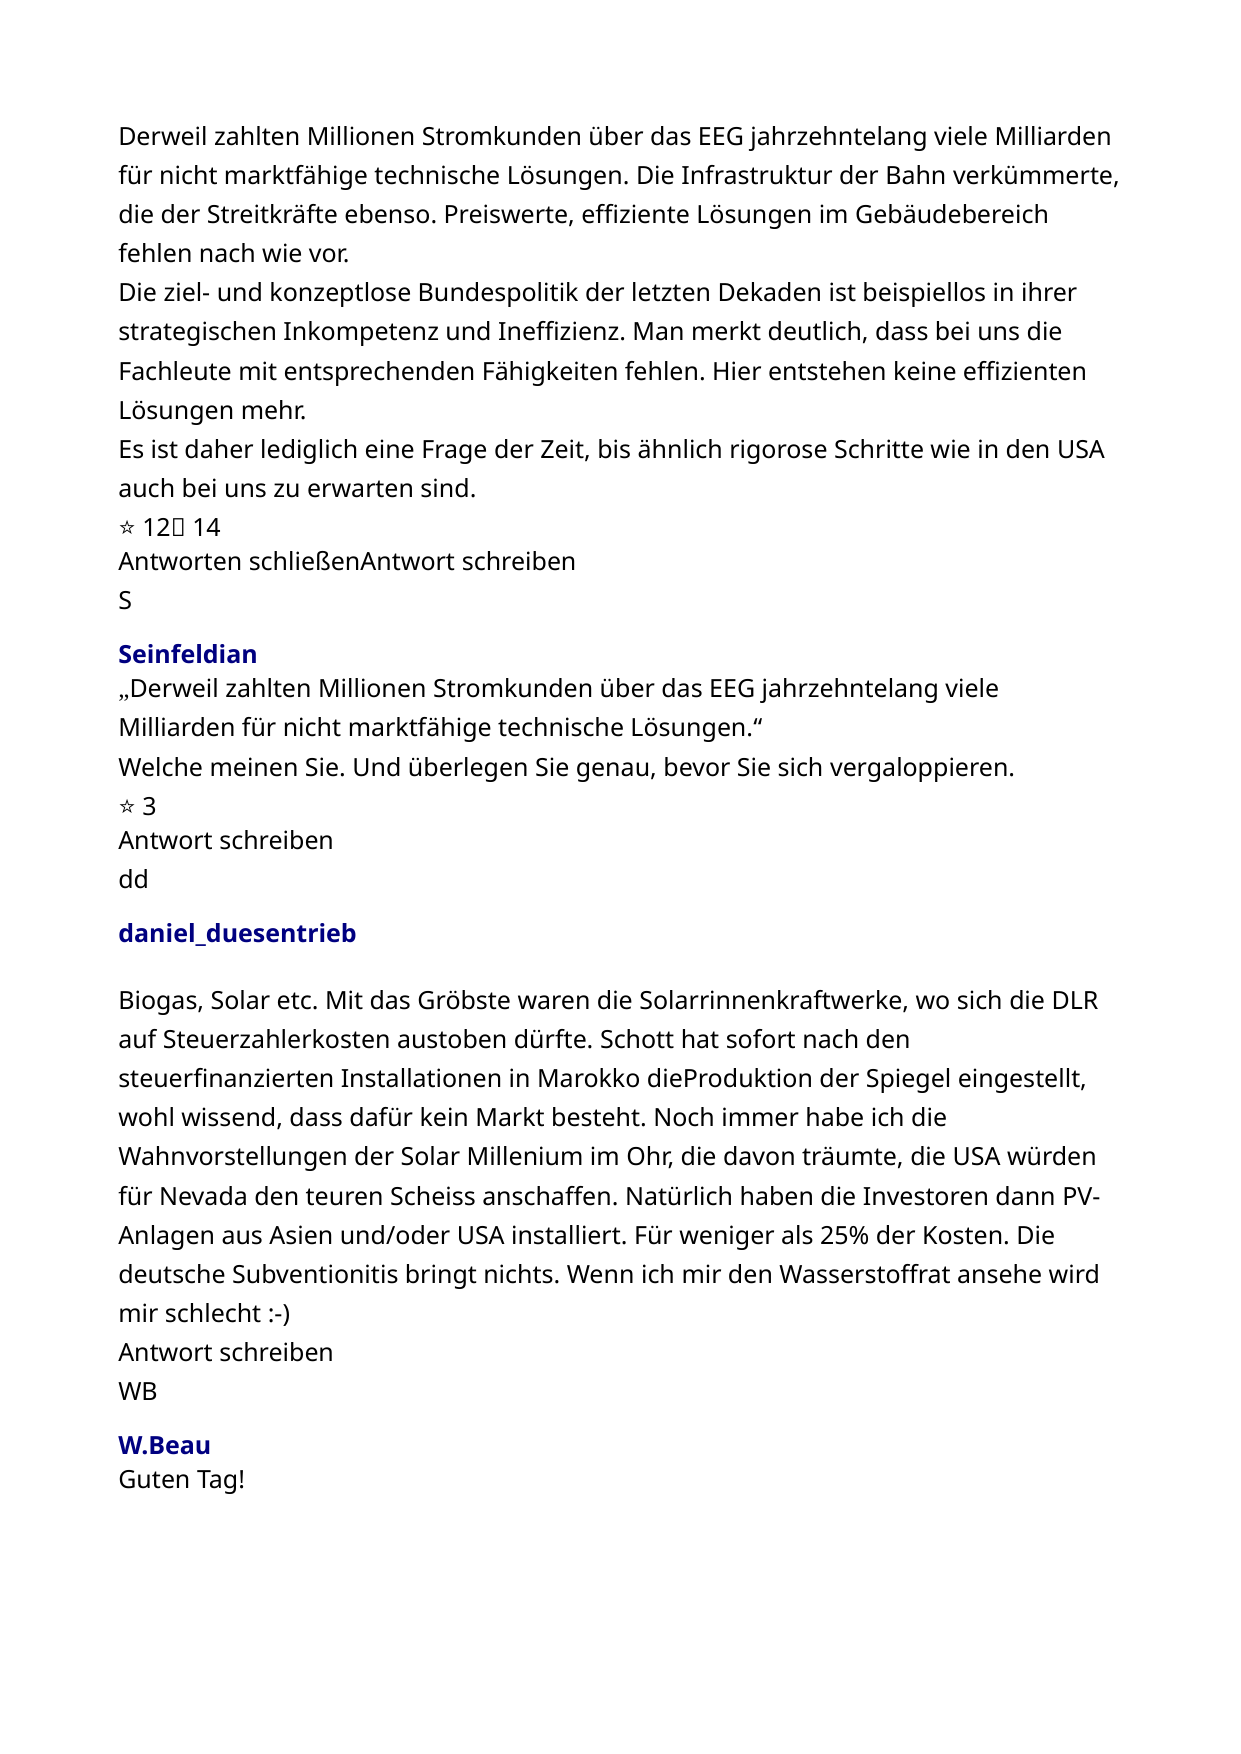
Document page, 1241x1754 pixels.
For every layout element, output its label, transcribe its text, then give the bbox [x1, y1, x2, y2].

text Derweil zahlten Millionen Stromkunden über das EEG jahrzehntelang viele Milliarden für nicht marktfähige technische Lösungen. Die Infrastruktur der Bahn verkümmerte, die der Streitkräfte ebenso. Preiswerte, effiziente Lösungen im Gebäudebereich fehlen nach wie vor. [118, 118, 1122, 270]
text Antwort schreiben [118, 1335, 1122, 1369]
text S [118, 583, 1122, 617]
text ⭐️ 3 [118, 788, 1122, 822]
subtitle W.Beau [118, 1428, 1122, 1462]
text Antworten schließenAntwort schreiben [118, 544, 1122, 578]
text Antwort schreiben [118, 822, 1122, 856]
text ⭐️ 12🤨 14 [118, 510, 1122, 544]
subtitle daniel_duesentrieb [118, 915, 1122, 949]
subtitle Seinfeldian [118, 637, 1122, 671]
text Biogas, Solar etc. Mit das Gröbste waren die Solarrinnenkraftwerke, wo sich die DLR auf Steuerzahlerkosten austoben dürfte. Schott hat sofort nach den steuerfinanzierten Installationen in Marokko dieProduktion der Spiegel eingestellt, wohl wissend, dass dafür kein Markt besteht. Noch immer habe ich die Wahnvorstellungen der Solar Millenium im Ohr, die davon träumte, die USA würden für Nevada den teuren Scheiss anschaffen. Natürlich haben die Investoren dann PV-Anlagen aus Asien und/oder USA installiert. Für weniger als 25% der Kosten. Die deutsche Subventionitis bringt nichts. Wenn ich mir den Wasserstoffrat ansehe wird mir schlecht :-) [118, 982, 1122, 1330]
text dd [118, 862, 1122, 896]
text Es ist daher lediglich eine Frage der Zeit, bis ähnlich rigorose Schritte wie in den USA auch bei uns zu erwarten sind. [118, 431, 1122, 505]
text Guten Tag! [118, 1462, 1122, 1496]
text Die ziel- und konzeptlose Bundespolitik der letzten Dekaden ist beispiellos in ihrer strategischen Inkompetenz und Ineffizienz. Man merkt deutlich, dass bei uns die Fachleute mit entsprechenden Fähigkeiten fehlen. Hier entstehen keine effizienten Lösungen mehr. [118, 275, 1122, 426]
text WB [118, 1374, 1122, 1408]
text Welche meinen Sie. Und überlegen Sie genau, bevor Sie sich vergaloppieren. [118, 749, 1122, 783]
text „Derweil zahlten Millionen Stromkunden über das EEG jahrzehntelang viele Milliarden für nicht marktfähige technische Lösungen.“ [118, 671, 1122, 744]
